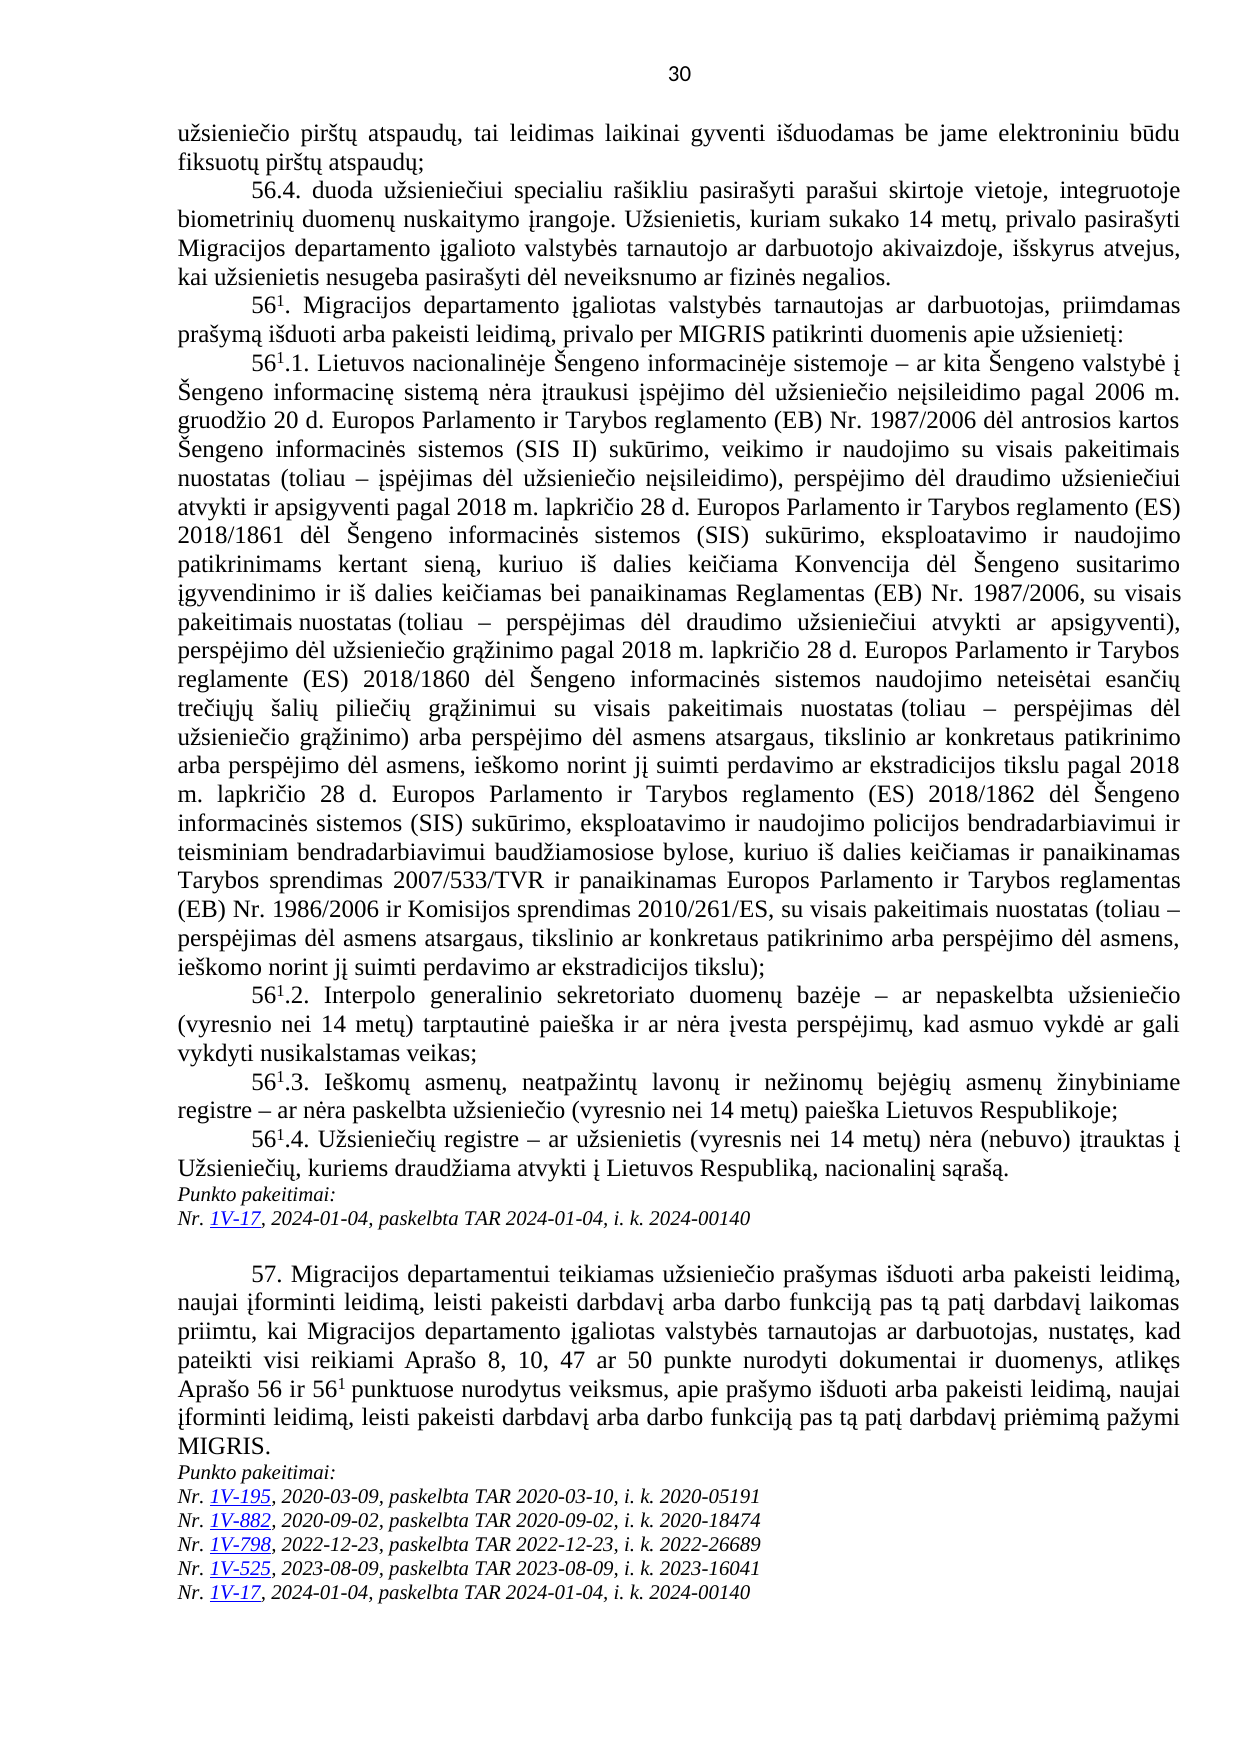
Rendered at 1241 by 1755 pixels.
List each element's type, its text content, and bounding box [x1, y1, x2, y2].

text Punkto pakeitimai: [177, 1460, 1181, 1484]
text Nr. 1V-798, 2022-12-23, paskelbta TAR 2022-12-23, i. k. 2022-26689 [177, 1532, 1181, 1556]
text Nr. 1V-195, 2020-03-09, paskelbta TAR 2020-03-10, i. k. 2020-05191 [177, 1484, 1181, 1508]
text Nr. 1V-882, 2020-09-02, paskelbta TAR 2020-09-02, i. k. 2020-18474 [177, 1508, 1181, 1532]
text Punkto pakeitimai: [177, 1182, 1181, 1206]
text 561.2. Interpolo generalinio sekretoriato duomenų bazėje – ar nepaskelbta užsieniečio (vyresnio nei 14 metų) tarptautinė paieška ir ar nėra įvesta perspėjimų, kad asmuo vykdė ar gali vykdyti nusikalstamas veikas; [177, 981, 1181, 1067]
text 57. Migracijos departamentui teikiamas užsieniečio prašymas išduoti arba pakeisti leidimą, naujai įforminti leidimą, leisti pakeisti darbdavį arba darbo funkciją pas tą patį darbdavį laikomas priimtu, kai Migracijos departamento įgaliotas valstybės tarnautojas ar darbuotojas, nustatęs, kad pateikti visi reikiami Aprašo 8, 10, 47 ar 50 punkte nurodyti dokumentai ir duomenys, atlikęs Aprašo 56 ir 561 punktuose nurodytus veiksmus, apie prašymo išduoti arba pakeisti leidimą, naujai įforminti leidimą, leisti pakeisti darbdavį arba darbo funkciją pas tą patį darbdavį priėmimą pažymi MIGRIS. [177, 1259, 1181, 1460]
text 561.4. Užsieniečių registre – ar užsienietis (vyresnis nei 14 metų) nėra (nebuvo) įtrauktas į Užsieniečių, kuriems draudžiama atvykti į Lietuvos Respubliką, nacionalinį sąrašą. [177, 1124, 1181, 1182]
text 561. Migracijos departamento įgaliotas valstybės tarnautojas ar darbuotojas, priimdamas prašymą išduoti arba pakeisti leidimą, privalo per MIGRIS patikrinti duomenis apie užsienietį: [177, 291, 1181, 348]
text Nr. 1V-17, 2024-01-04, paskelbta TAR 2024-01-04, i. k. 2024-00140 [177, 1580, 1181, 1604]
text Nr. 1V-525, 2023-08-09, paskelbta TAR 2023-08-09, i. k. 2023-16041 [177, 1556, 1181, 1580]
text 561.3. Ieškomų asmenų, neatpažintų lavonų ir nežinomų bejėgių asmenų žinybiniame registre – ar nėra paskelbta užsieniečio (vyresnio nei 14 metų) paieška Lietuvos Respublikoje; [177, 1067, 1181, 1124]
text 56.4. duoda užsieniečiui specialiu rašikliu pasirašyti parašui skirtoje vietoje, integruotoje biometrinių duomenų nuskaitymo įrangoje. Užsienietis, kuriam sukako 14 metų, privalo pasirašyti Migracijos departamento įgalioto valstybės tarnautojo ar darbuotojo akivaizdoje, išskyrus atvejus, kai užsienietis nesugeba pasirašyti dėl neveiksnumo ar fizinės negalios. [177, 176, 1181, 291]
text užsieniečio pirštų atspaudų, tai leidimas laikinai gyventi išduodamas be jame elektroniniu būdu fiksuotų pirštų atspaudų; [177, 118, 1181, 176]
text 561.1. Lietuvos nacionalinėje Šengeno informacinėje sistemoje – ar kita Šengeno valstybė į Šengeno informacinę sistemą nėra įtraukusi įspėjimo dėl užsieniečio neįsileidimo pagal 2006 m. gruodžio 20 d. Europos Parlamento ir Tarybos reglamento (EB) Nr. 1987/2006 dėl antrosios kartos Šengeno informacinės sistemos (SIS II) sukūrimo, veikimo ir naudojimo su visais pakeitimais nuostatas (toliau – įspėjimas dėl užsieniečio neįsileidimo), perspėjimo dėl draudimo užsieniečiui atvykti ir apsigyventi pagal 2018 m. lapkričio 28 d. Europos Parlamento ir Tarybos reglamento (ES) 2018/1861 dėl Šengeno informacinės sistemos (SIS) sukūrimo, eksploatavimo ir naudojimo patikrinimams kertant sieną, kuriuo iš dalies keičiama Konvencija dėl Šengeno susitarimo įgyvendinimo ir iš dalies keičiamas bei panaikinamas Reglamentas (EB) Nr. 1987/2006, su visais pakeitimais nuostatas (toliau – perspėjimas dėl draudimo užsieniečiui atvykti ar apsigyventi), perspėjimo dėl užsieniečio grąžinimo pagal 2018 m. lapkričio 28 d. Europos Parlamento ir Tarybos reglamente (ES) 2018/1860 dėl Šengeno informacinės sistemos naudojimo neteisėtai esančių trečiųjų šalių piliečių grąžinimui su visais pakeitimais nuostatas (toliau – perspėjimas dėl užsieniečio grąžinimo) arba perspėjimo dėl asmens atsargaus, tikslinio ar konkretaus patikrinimo arba perspėjimo dėl asmens, ieškomo norint jį suimti perdavimo ar ekstradicijos tikslu pagal 2018 m. lapkričio 28 d. Europos Parlamento ir Tarybos reglamento (ES) 2018/1862 dėl Šengeno informacinės sistemos (SIS) sukūrimo, eksploatavimo ir naudojimo policijos bendradarbiavimui ir teisminiam bendradarbiavimui baudžiamosiose bylose, kuriuo iš dalies keičiamas ir panaikinamas Tarybos sprendimas 2007/533/TVR ir panaikinamas Europos Parlamento ir Tarybos reglamentas (EB) Nr. 1986/2006 ir Komisijos sprendimas 2010/261/ES, su visais pakeitimais nuostatas (toliau – perspėjimas dėl asmens atsargaus, tikslinio ar konkretaus patikrinimo arba perspėjimo dėl asmens, ieškomo norint jį suimti perdavimo ar ekstradicijos tikslu); [177, 348, 1181, 981]
text Nr. 1V-17, 2024-01-04, paskelbta TAR 2024-01-04, i. k. 2024-00140 [177, 1206, 1181, 1230]
